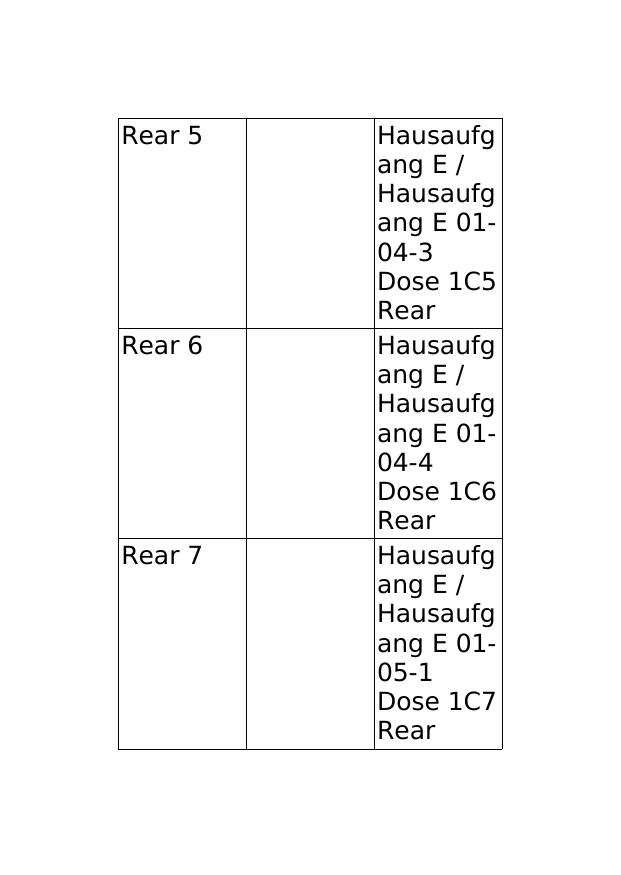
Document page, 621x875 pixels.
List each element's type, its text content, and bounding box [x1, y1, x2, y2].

table_cell [247, 119, 374, 328]
table_cell [247, 329, 374, 538]
table_cell Rear 5 [119, 119, 246, 328]
table_cell Rear 6 [119, 329, 246, 538]
table_cell Rear 7 [119, 539, 246, 748]
table_cell Hausaufgang E / Hausaufgang E 01-04-4 Dose 1C6 Rear [375, 329, 502, 538]
table_cell [247, 539, 374, 748]
table_cell Hausaufgang E / Hausaufgang E 01-04-3 Dose 1C5 Rear [375, 119, 502, 328]
table_cell Hausaufgang E / Hausaufgang E 01-05-1 Dose 1C7 Rear [375, 539, 502, 748]
